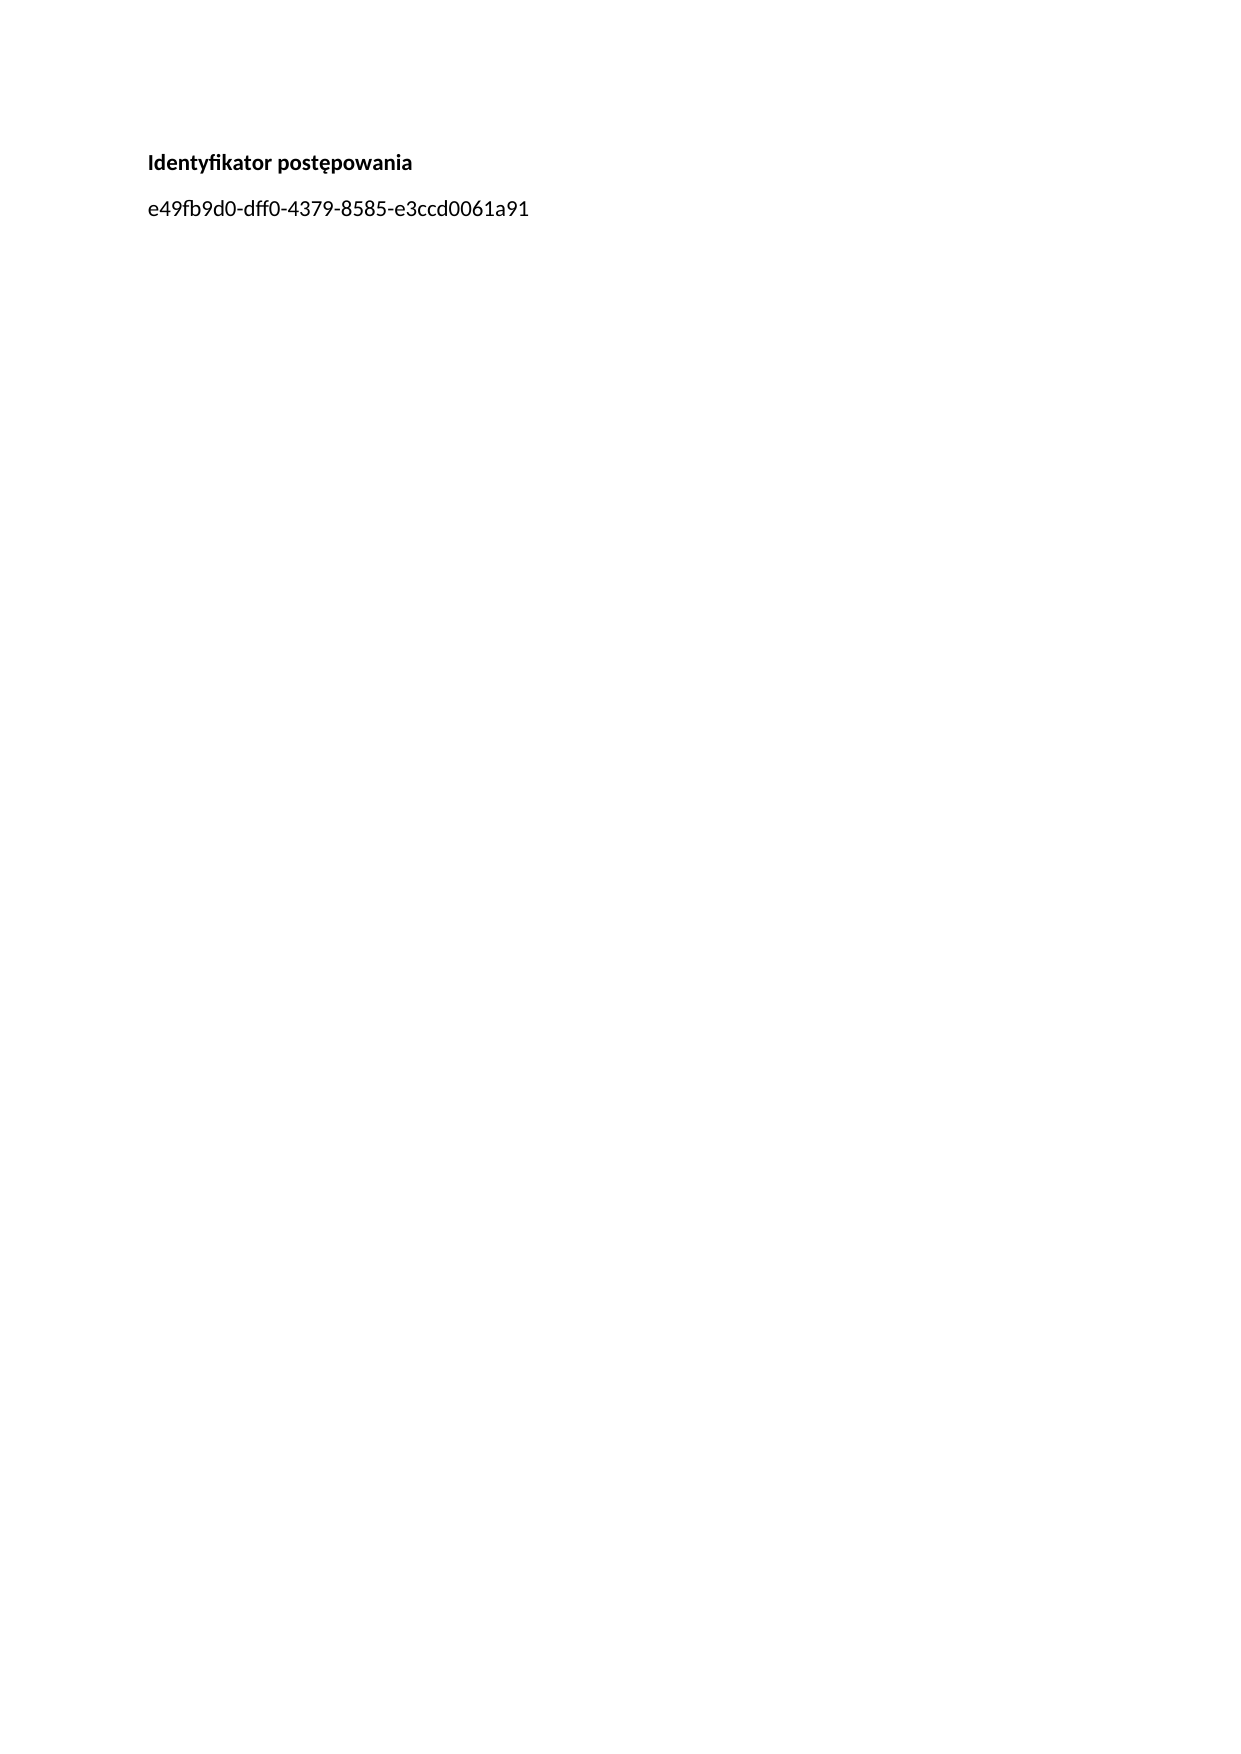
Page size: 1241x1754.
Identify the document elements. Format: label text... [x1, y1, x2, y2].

text e49fb9d0-dff0-4379-8585-e3ccd0061a91 [148, 194, 1093, 222]
text Identyfikator postępowania [148, 148, 1093, 176]
